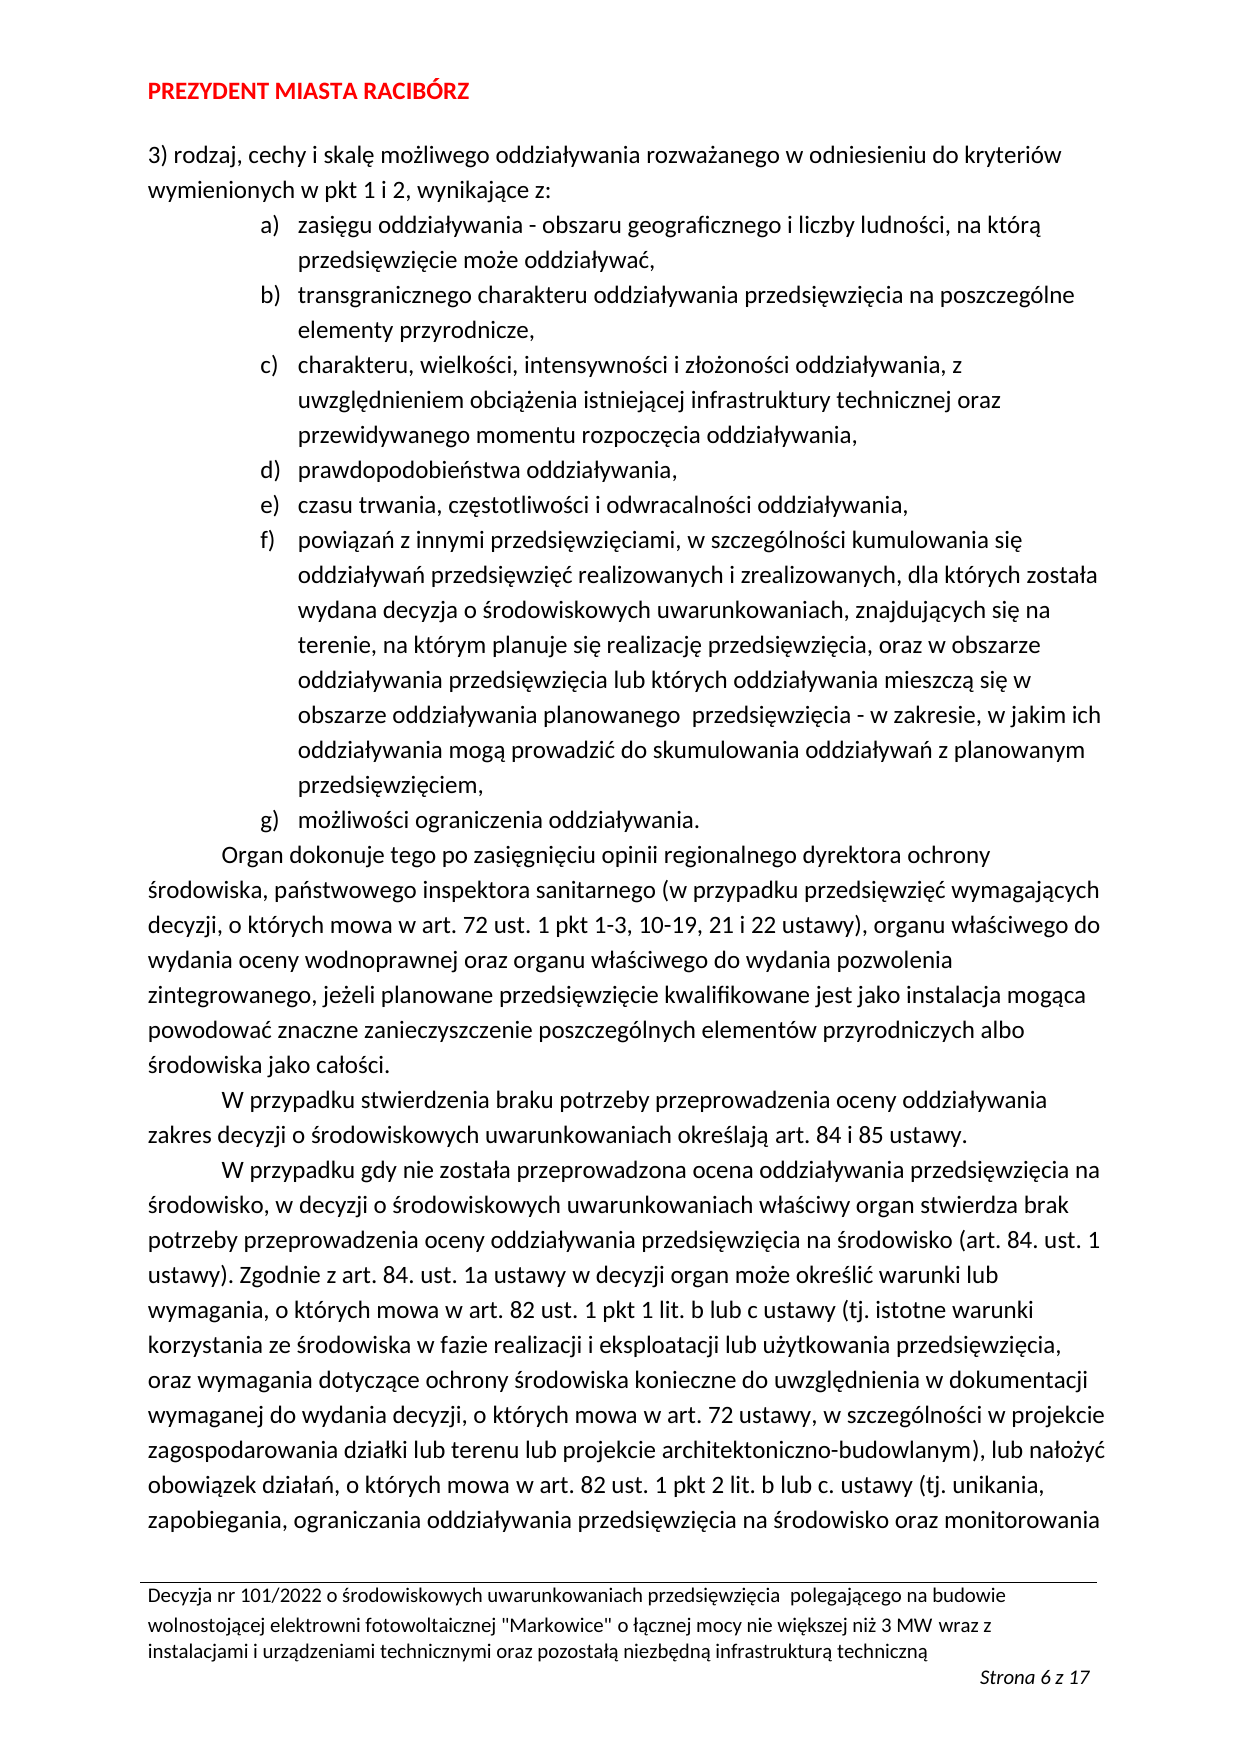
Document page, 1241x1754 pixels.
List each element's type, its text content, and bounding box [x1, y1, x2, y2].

list charakteru, wielkości, intensywności i złożoności oddziaływania, z uwzględnieniem obciążenia istniejącej infrastruktury technicznej oraz przewidywanego momentu rozpoczęcia oddziaływania, [260, 349, 1106, 450]
list powiązań z innymi przedsięwzięciami, w szczególności kumulowania się oddziaływań przedsięwzięć realizowanych i zrealizowanych, dla których została wydana decyzja o środowiskowych uwarunkowaniach, znajdujących się na terenie, na którym planuje się realizację przedsięwzięcia, oraz w obszarze oddziaływania przedsięwzięcia lub których oddziaływania mieszczą się w obszarze oddziaływania planowanego przedsięwzięcia - w zakresie, w jakim ich oddziaływania mogą prowadzić do skumulowania oddziaływań z planowanym przedsięwzięciem, [260, 524, 1106, 800]
text W przypadku gdy nie została przeprowadzona ocena oddziaływania przedsięwzięcia na środowisko, w decyzji o środowiskowych uwarunkowaniach właściwy organ stwierdza brak potrzeby przeprowadzenia oceny oddziaływania przedsięwzięcia na środowisko (art. 84. ust. 1 ustawy). Zgodnie z art. 84. ust. 1a ustawy w decyzji organ może określić warunki lub wymagania, o których mowa w art. 82 ust. 1 pkt 1 lit. b lub c ustawy (tj. istotne warunki korzystania ze środowiska w fazie realizacji i eksploatacji lub użytkowania przedsięwzięcia, oraz wymagania dotyczące ochrony środowiska konieczne do uwzględnienia w dokumentacji wymaganej do wydania decyzji, o których mowa w art. 72 ustawy, w szczególności w projekcie zagospodarowania działki lub terenu lub projekcie architektoniczno-budowlanym), lub nałożyć obowiązek działań, o których mowa w art. 82 ust. 1 pkt 2 lit. b lub c. ustawy (tj. unikania, zapobiegania, ograniczania oddziaływania przedsięwzięcia na środowisko oraz monitorowania [148, 1154, 1106, 1535]
text W przypadku stwierdzenia braku potrzeby przeprowadzenia oceny oddziaływania zakres decyzji o środowiskowych uwarunkowaniach określają art. 84 i 85 ustawy. [148, 1084, 1106, 1150]
list transgranicznego charakteru oddziaływania przedsięwzięcia na poszczególne elementy przyrodnicze, [260, 279, 1106, 345]
text 3) rodzaj, cechy i skalę możliwego oddziaływania rozważanego w odniesieniu do kryteriów wymienionych w pkt 1 i 2, wynikające z: [148, 139, 1106, 205]
list prawdopodobieństwa oddziaływania, [260, 454, 1106, 485]
text Organ dokonuje tego po zasięgnięciu opinii regionalnego dyrektora ochrony środowiska, państwowego inspektora sanitarnego (w przypadku przedsięwzięć wymagających decyzji, o których mowa w art. 72 ust. 1 pkt 1-3, 10-19, 21 i 22 ustawy), organu właściwego do wydania oceny wodnoprawnej oraz organu właściwego do wydania pozwolenia zintegrowanego, jeżeli planowane przedsięwzięcie kwalifikowane jest jako instalacja mogąca powodować znaczne zanieczyszczenie poszczególnych elementów przyrodniczych albo środowiska jako całości. [148, 839, 1106, 1080]
list czasu trwania, częstotliwości i odwracalności oddziaływania, [260, 489, 1106, 520]
list możliwości ograniczenia oddziaływania. [260, 804, 1106, 835]
list zasięgu oddziaływania - obszaru geograficznego i liczby ludności, na którą przedsięwzięcie może oddziaływać, [260, 209, 1106, 275]
